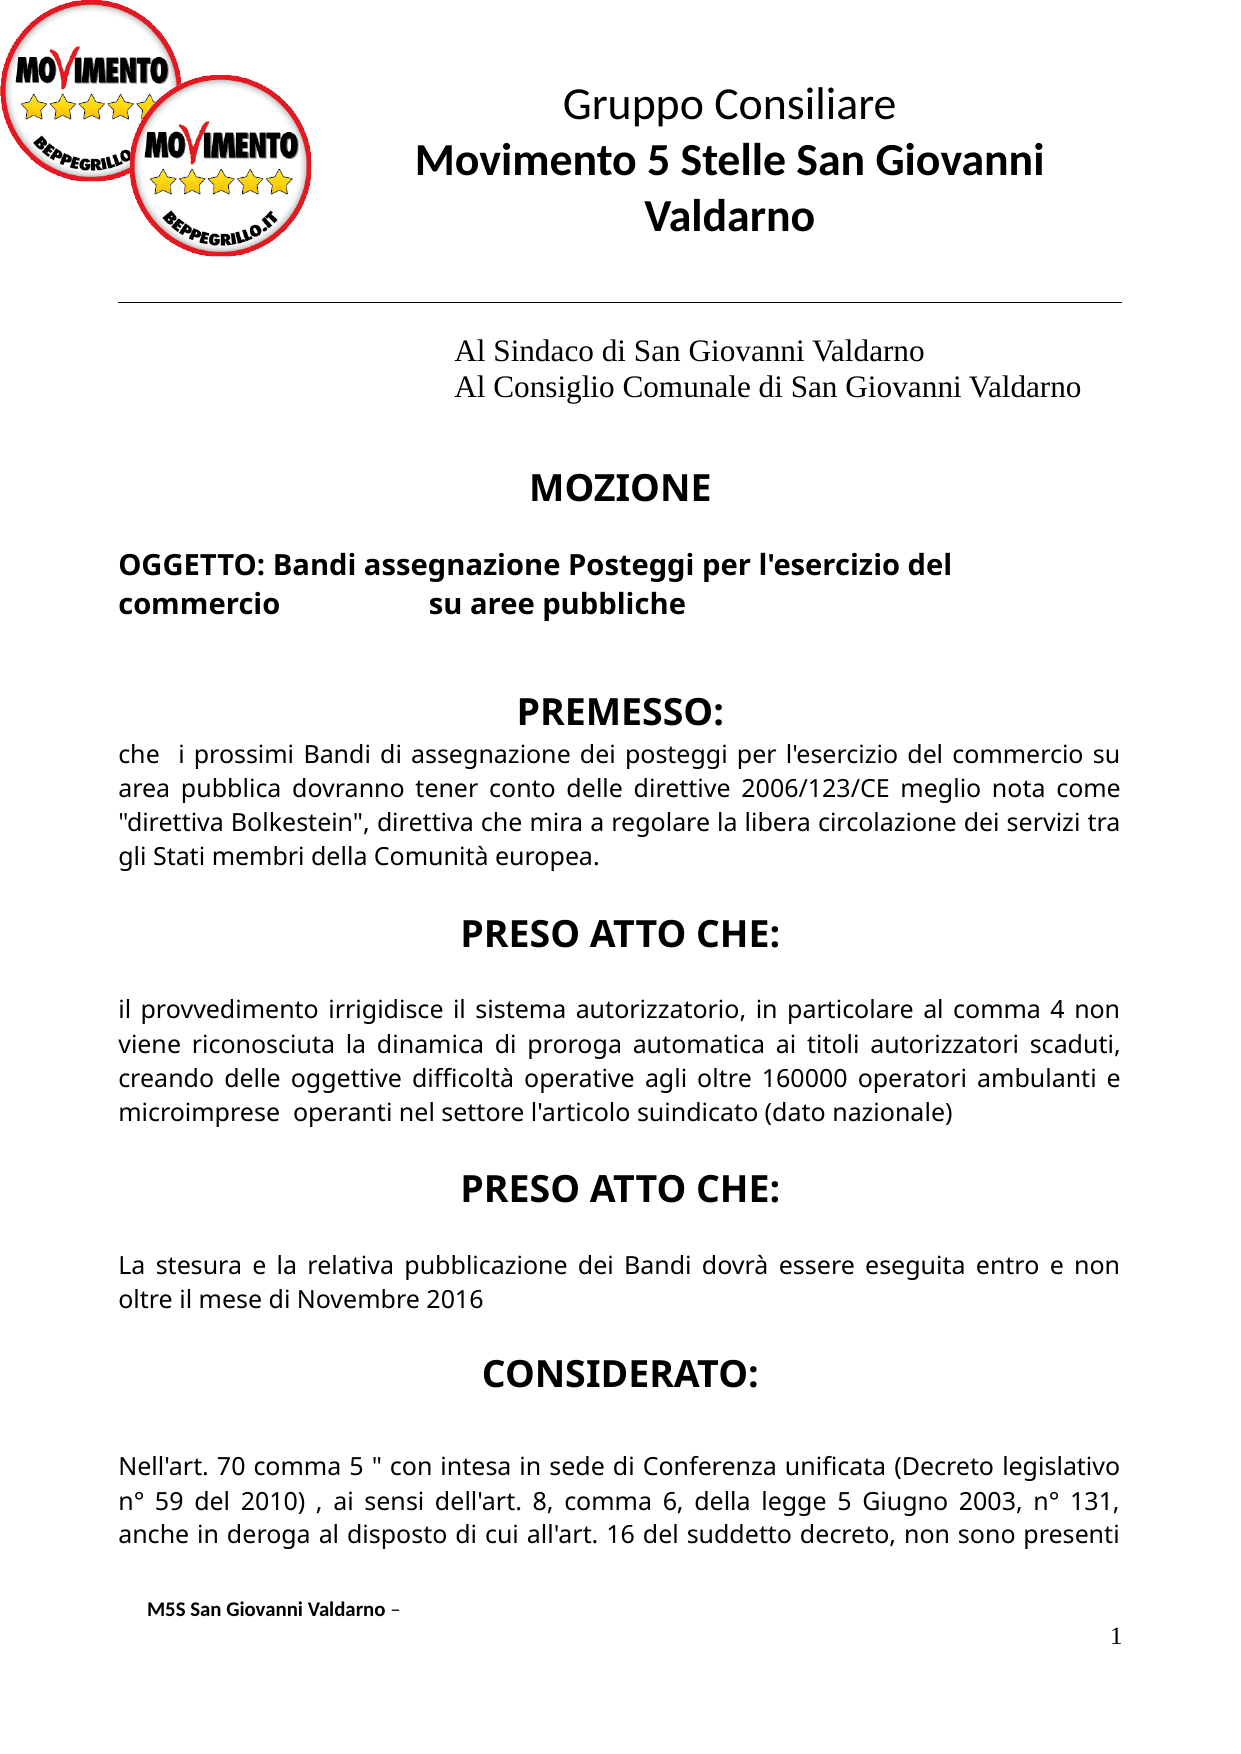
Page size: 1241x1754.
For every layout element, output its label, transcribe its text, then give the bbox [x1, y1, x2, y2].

text PRESO ATTO CHE: [118, 907, 1122, 958]
text La stesura e la relativa pubblicazione dei Bandi dovrà essere eseguita entro e non oltre il mese di Novembre 2016 [118, 1248, 1122, 1316]
text PRESO ATTO CHE: [118, 1162, 1122, 1213]
table_header [107, 332, 443, 462]
table_header Al Sindaco di San Giovanni Valdarno Al Consiglio Comunale di San Giovanni Valdarno [443, 332, 1125, 462]
text OGGETTO: Bandi assegnazione Posteggi per l'esercizio del commercio su aree pubbliche [118, 544, 1122, 623]
text che i prossimi Bandi di assegnazione dei posteggi per l'esercizio del commercio su area pubblica dovranno tener conto delle direttive 2006/123/CE meglio nota come "direttiva Bolkestein", direttiva che mira a regolare la libera circolazione dei servizi tra gli Stati membri della Comunità europea. [118, 737, 1122, 873]
text il provvedimento irrigidisce il sistema autorizzatorio, in particolare al comma 4 non viene riconosciuta la dinamica di proroga automatica ai titoli autorizzatori scaduti, creando delle oggettive difficoltà operative agli oltre 160000 operatori ambulanti e microimprese operanti nel settore l'articolo suindicato (dato nazionale) [118, 992, 1122, 1128]
text CONSIDERATO: [118, 1347, 1122, 1398]
picture [0, 0, 312, 257]
text PREMESSO: [118, 686, 1122, 737]
text Nell'art. 70 comma 5 " con intesa in sede di Conferenza unificata (Decreto legislativo n° 59 del 2010) , ai sensi dell'art. 8, comma 6, della legge 5 Giugno 2003, n° 131, anche in deroga al disposto di cui all'art. 16 del suddetto decreto, non sono presenti [118, 1449, 1122, 1551]
text MOZIONE [118, 462, 1122, 513]
